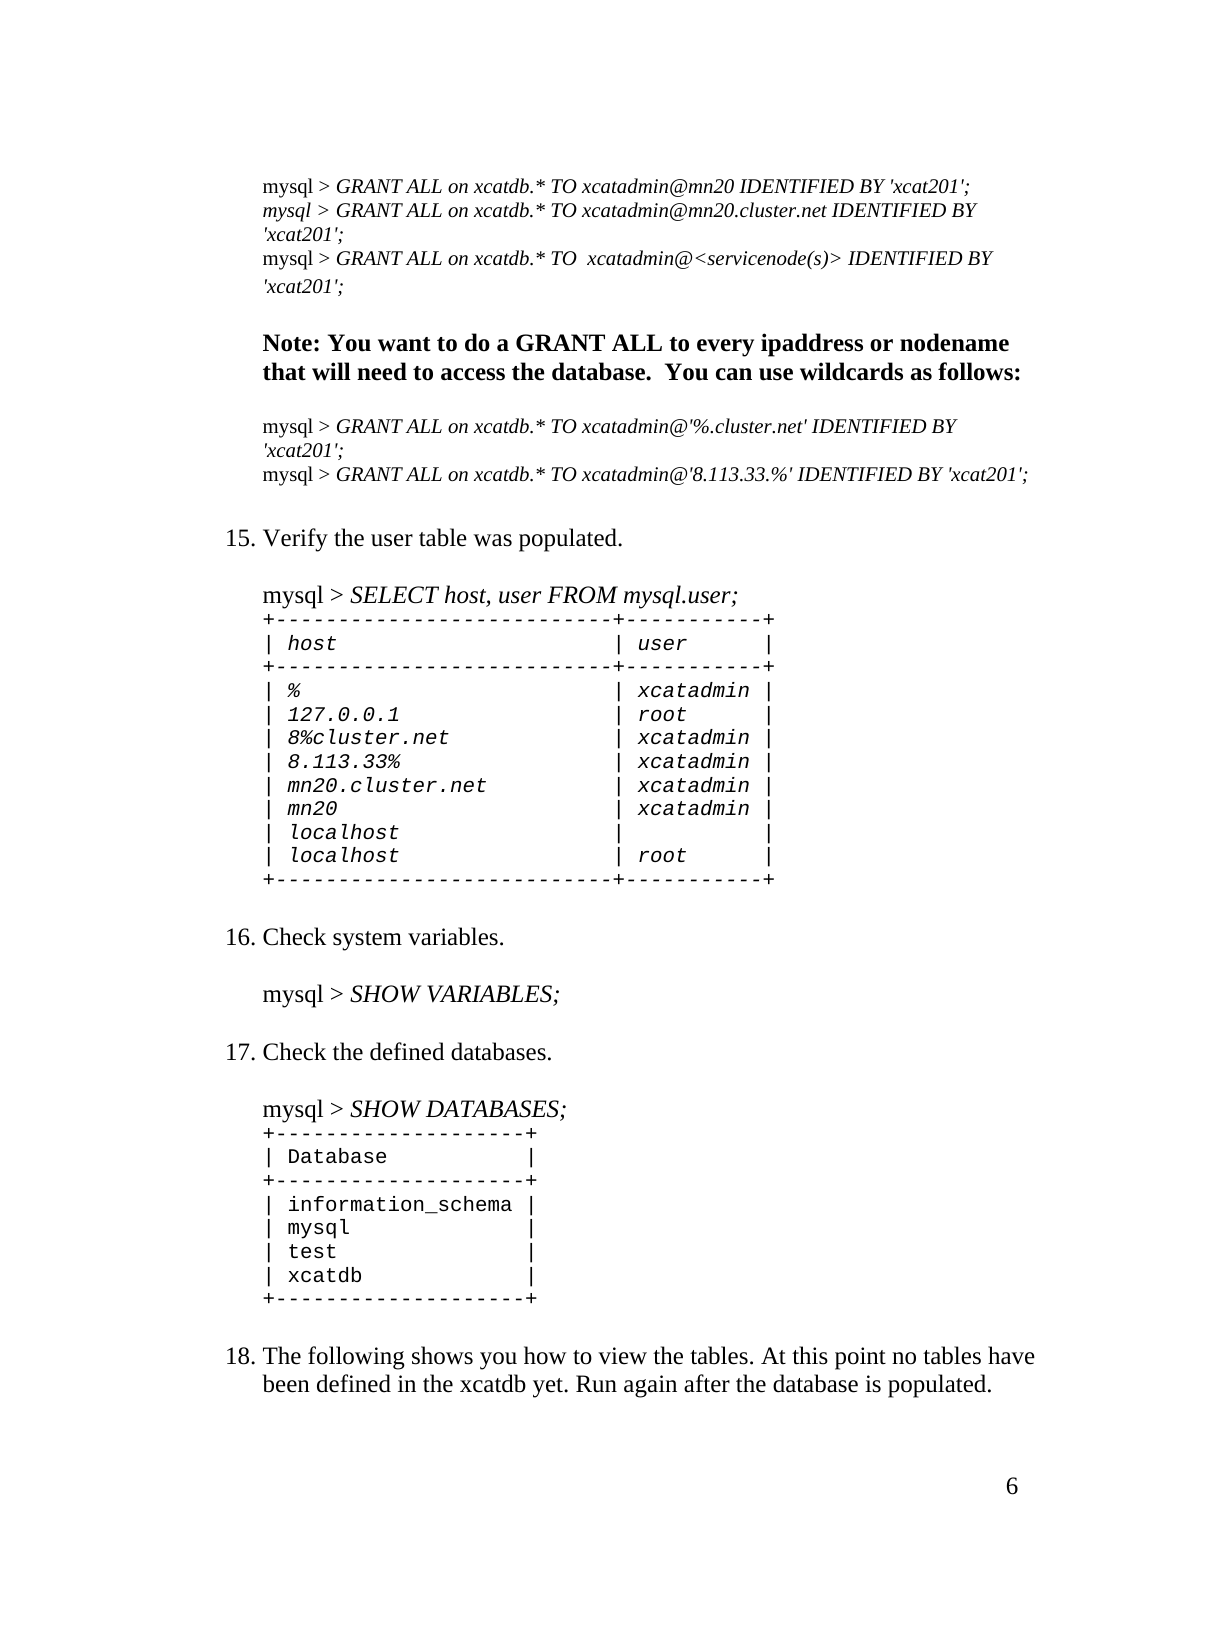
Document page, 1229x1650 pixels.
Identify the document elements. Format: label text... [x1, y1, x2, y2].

list mysql > GRANT ALL on xcatdb.* TO xcatadmin@mn20 IDENTIFIED BY 'xcat201'; [225, 150, 1041, 198]
list The following shows you how to view the tables. At this point no tables have been defined in the xcatdb yet. Run again after the database is populated. [225, 1341, 1041, 1398]
text mysql > SHOW VARIABLES; [187, 979, 1041, 1008]
text mysql > SHOW DATABASES; +--------------------+ | Database | +--------------------+ | information_schema | | mysql | | test | | xcatdb | +--------------------+ [262, 1094, 1041, 1312]
list Check the defined databases. [225, 1037, 1041, 1094]
list Check system variables. [225, 922, 1041, 979]
list mysql > GRANT ALL on xcatdb.* TO xcatadmin@mn20.cluster.net IDENTIFIED BY 'xcat201'; mysql > GRANT ALL on xcatdb.* TO xcatadmin@<servicenode(s)> IDENTIFIED BY 'xcat201'; Note: You want to do a GRANT ALL to every ipaddress or nodename that will need to access the database. You can use wildcards as follows: mysql > GRANT ALL on xcatdb.* TO xcatadmin@'%.cluster.net' IDENTIFIED BY 'xcat201'; mysql > GRANT ALL on xcatdb.* TO xcatadmin@'8.113.33.%' IDENTIFIED BY 'xcat201'; [225, 198, 1041, 486]
list Verify the user table was populated. mysql > SELECT host, user FROM mysql.user; +---------------------------+-----------+ | host | user | +---------------------------+-----------+ | % | xcatadmin | | 127.0.0.1 | root | | 8%cluster.net | xcatadmin | | 8.113.33% | xcatadmin | | mn20.cluster.net | xcatadmin | | mn20 | xcatadmin | | localhost | | | localhost | root | +---------------------------+-----------+ [225, 523, 1041, 922]
